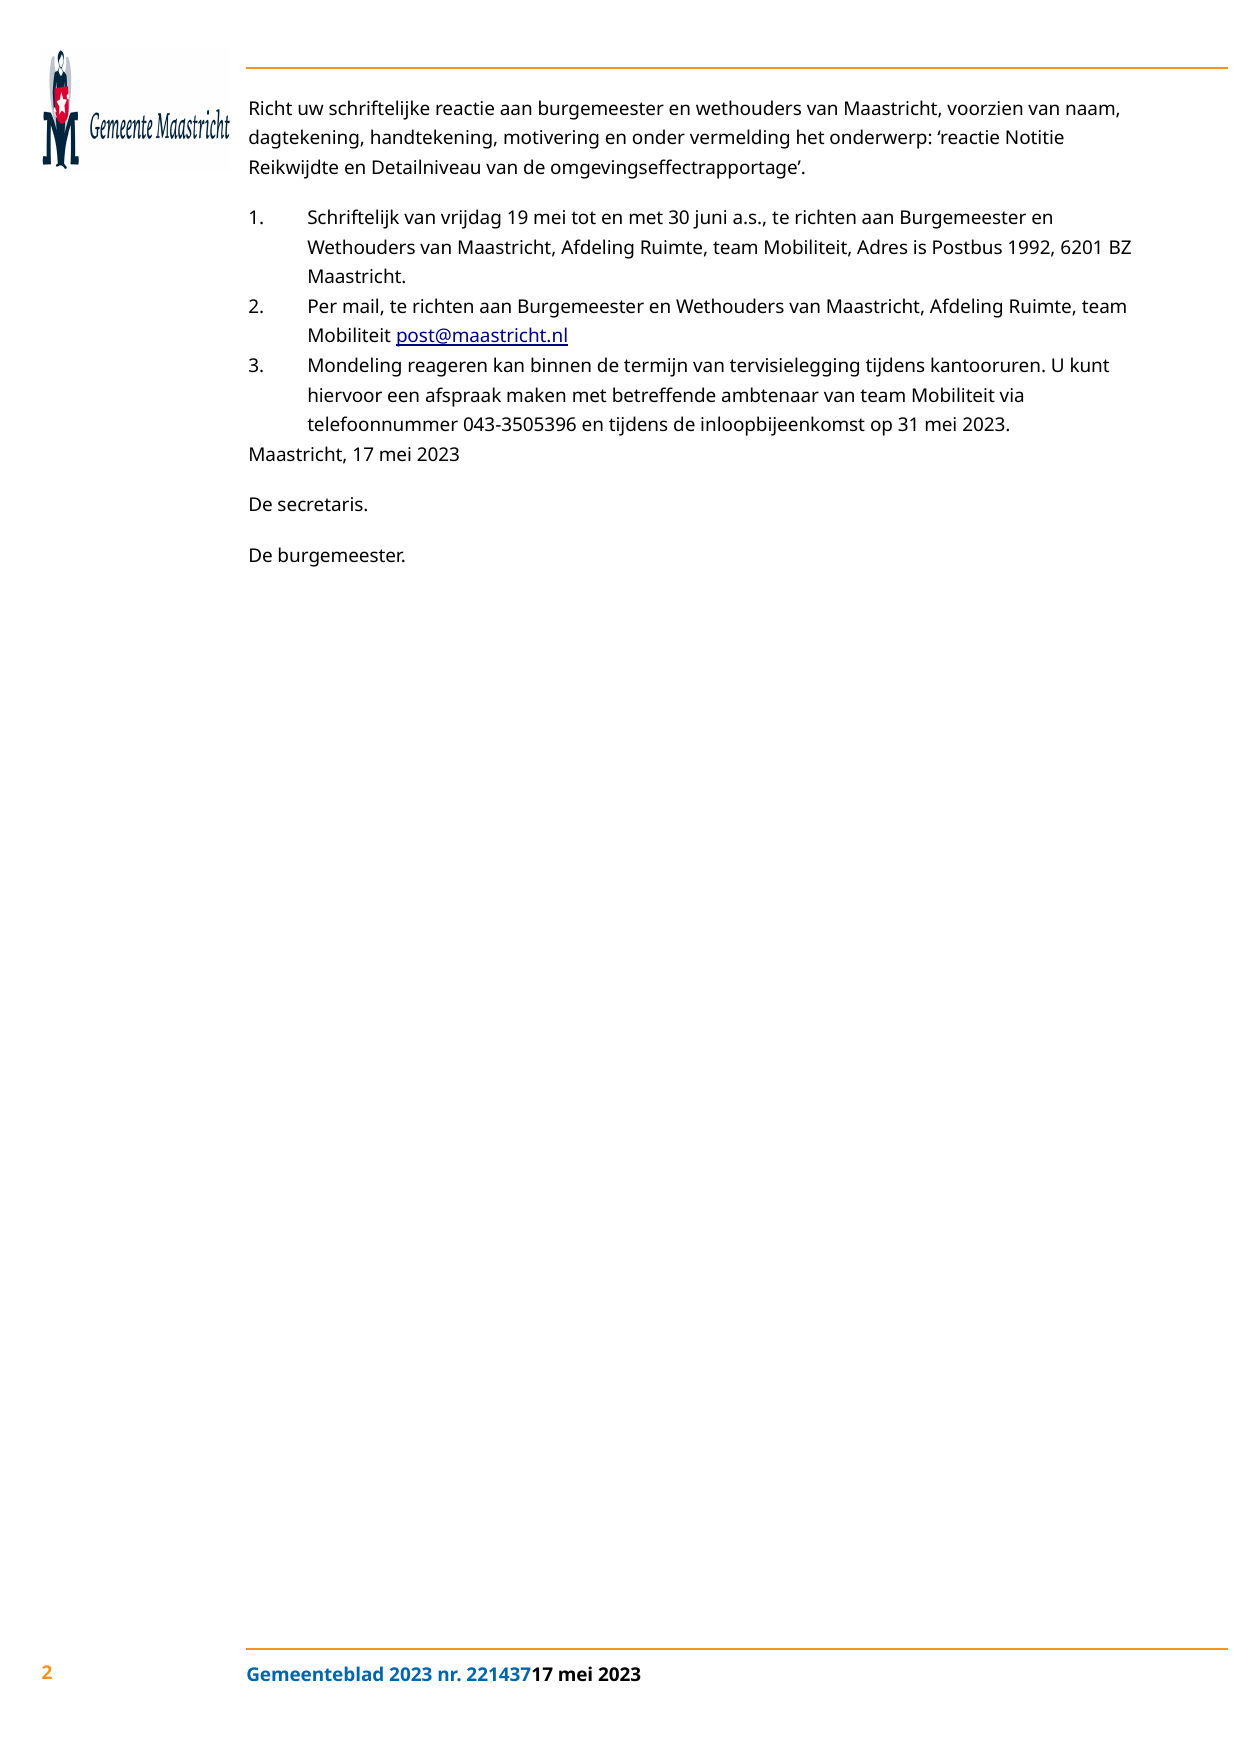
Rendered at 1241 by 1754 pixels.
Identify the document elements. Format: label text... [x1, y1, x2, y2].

picture [41, 47, 231, 172]
list Schriftelijk van vrijdag 19 mei tot en met 30 juni a.s., te richten aan Burgemeester en Wethouders van Maastricht, Afdeling Ruimte, team Mobiliteit, Adres is Postbus 1992, 6201 BZ Maastricht. [248, 204, 1152, 289]
list Per mail, te richten aan Burgemeester en Wethouders van Maastricht, Afdeling Ruimte, team Mobiliteit post@maastricht.nl [248, 293, 1152, 348]
text De burgemeester. [248, 542, 1152, 568]
text Richt uw schriftelijke reactie aan burgemeester en wethouders van Maastricht, voorzien van naam, dagtekening, handtekening, motivering en onder vermelding het onderwerp: ‘reactie Notitie Reikwijdte en Detailniveau van de omgevingseffectrapportage’. [248, 95, 1152, 180]
list Mondeling reageren kan binnen de termijn van tervisielegging tijdens kantooruren. U kunt hiervoor een afspraak maken met betreffende ambtenaar van team Mobiliteit via telefoonnummer 043-3505396 en tijdens de inloopbijeenkomst op 31 mei 2023. [248, 352, 1152, 437]
text Maastricht, 17 mei 2023 [248, 441, 1152, 467]
text De secretaris. [248, 491, 1152, 517]
